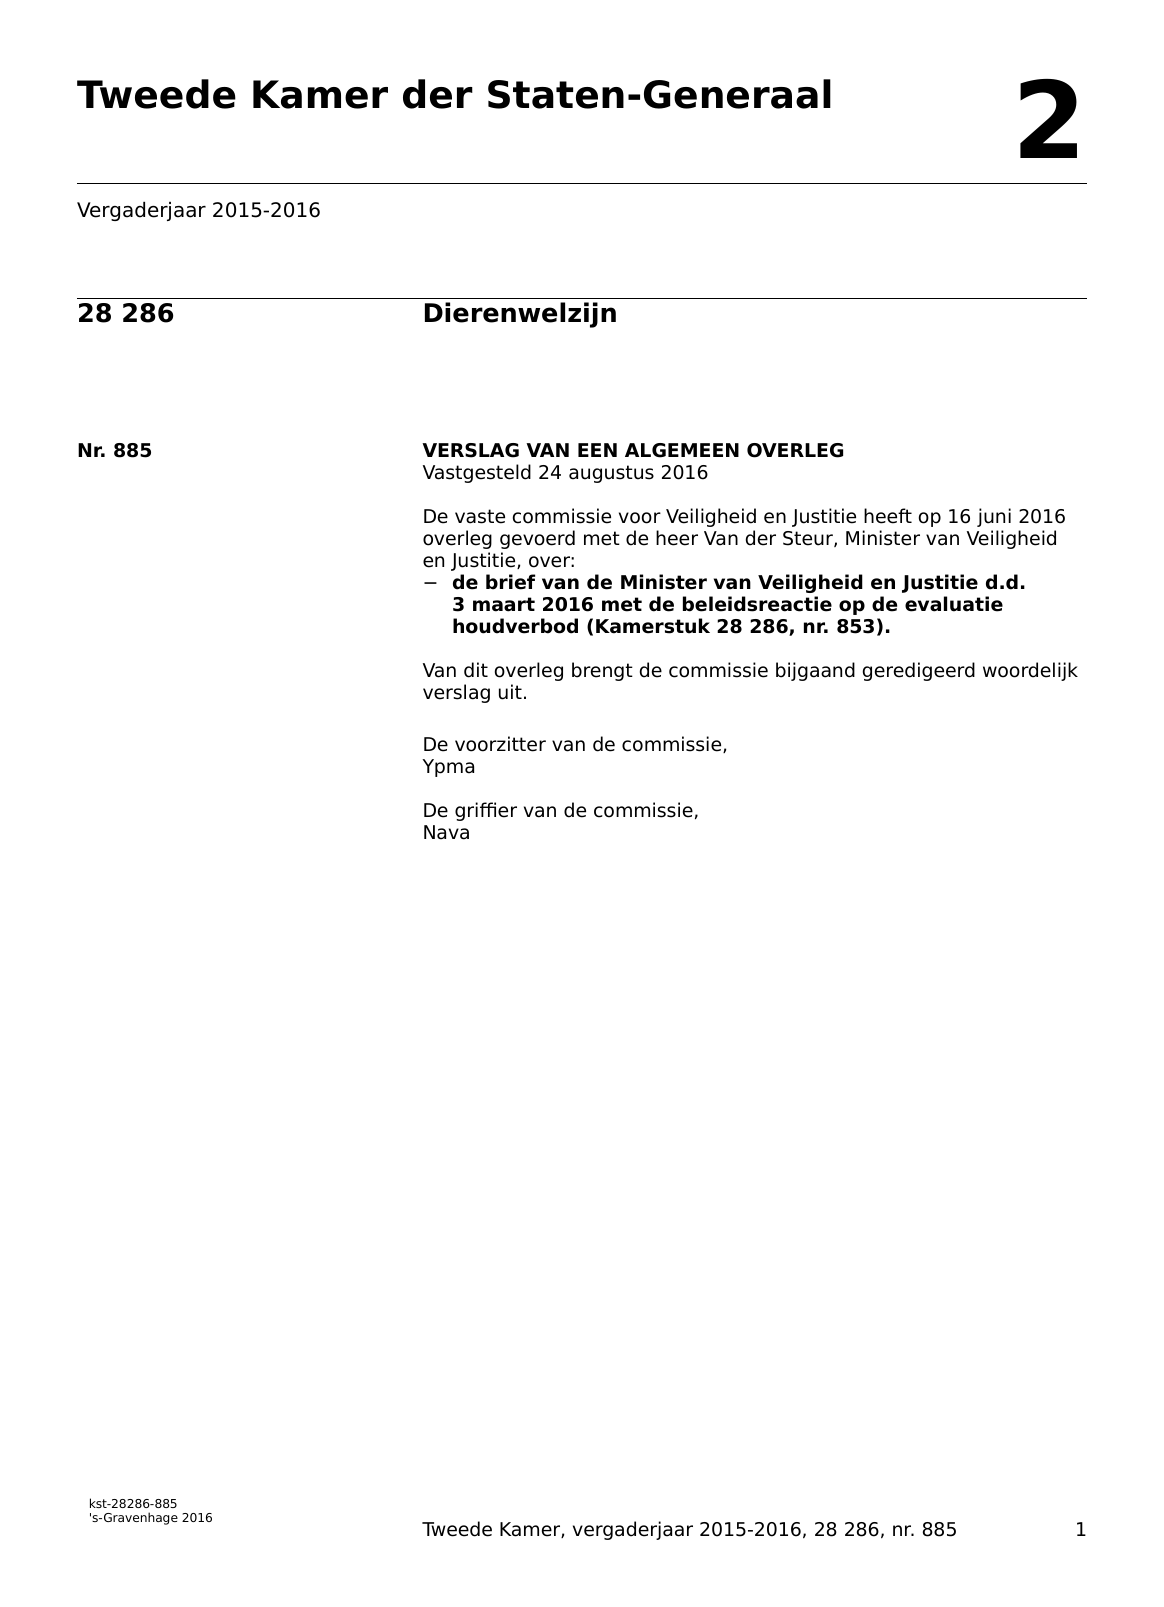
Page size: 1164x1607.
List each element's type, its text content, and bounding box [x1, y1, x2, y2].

text Vastgesteld 24 augustus 2016 [422, 462, 1087, 484]
table_header 2 [886, 59, 1087, 183]
text Van dit overleg brengt de commissie bijgaand geredigeerd woordelijk verslag uit. [422, 660, 1087, 704]
text − de brief van de Minister van Veiligheid en Justitie d.d. 3 maart 2016 met de beleidsreactie op de evaluatie houdverbod (Kamerstuk 28 286, nr. 853). [422, 572, 1087, 638]
text De vaste commissie voor Veiligheid en Justitie heeft op 16 juni 2016 overleg gevoerd met de heer Van der Steur, Minister van Veiligheid en Justitie, over: [422, 506, 1087, 572]
table_header Tweede Kamer der Staten-Generaal [77, 59, 886, 183]
text De voorzitter van de commissie, Ypma [422, 734, 1087, 778]
table_cell Vergaderjaar 2015-2016 [77, 184, 1087, 298]
text kst-28286-885 [88, 1497, 323, 1511]
subtitle 28 286 Dierenwelzijn [77, 299, 1087, 329]
text 's-Gravenhage 2016 [88, 1511, 323, 1525]
text De griffier van de commissie, Nava [422, 800, 1087, 844]
subtitle Nr. 885 VERSLAG VAN EEN ALGEMEEN OVERLEG [77, 440, 1087, 462]
